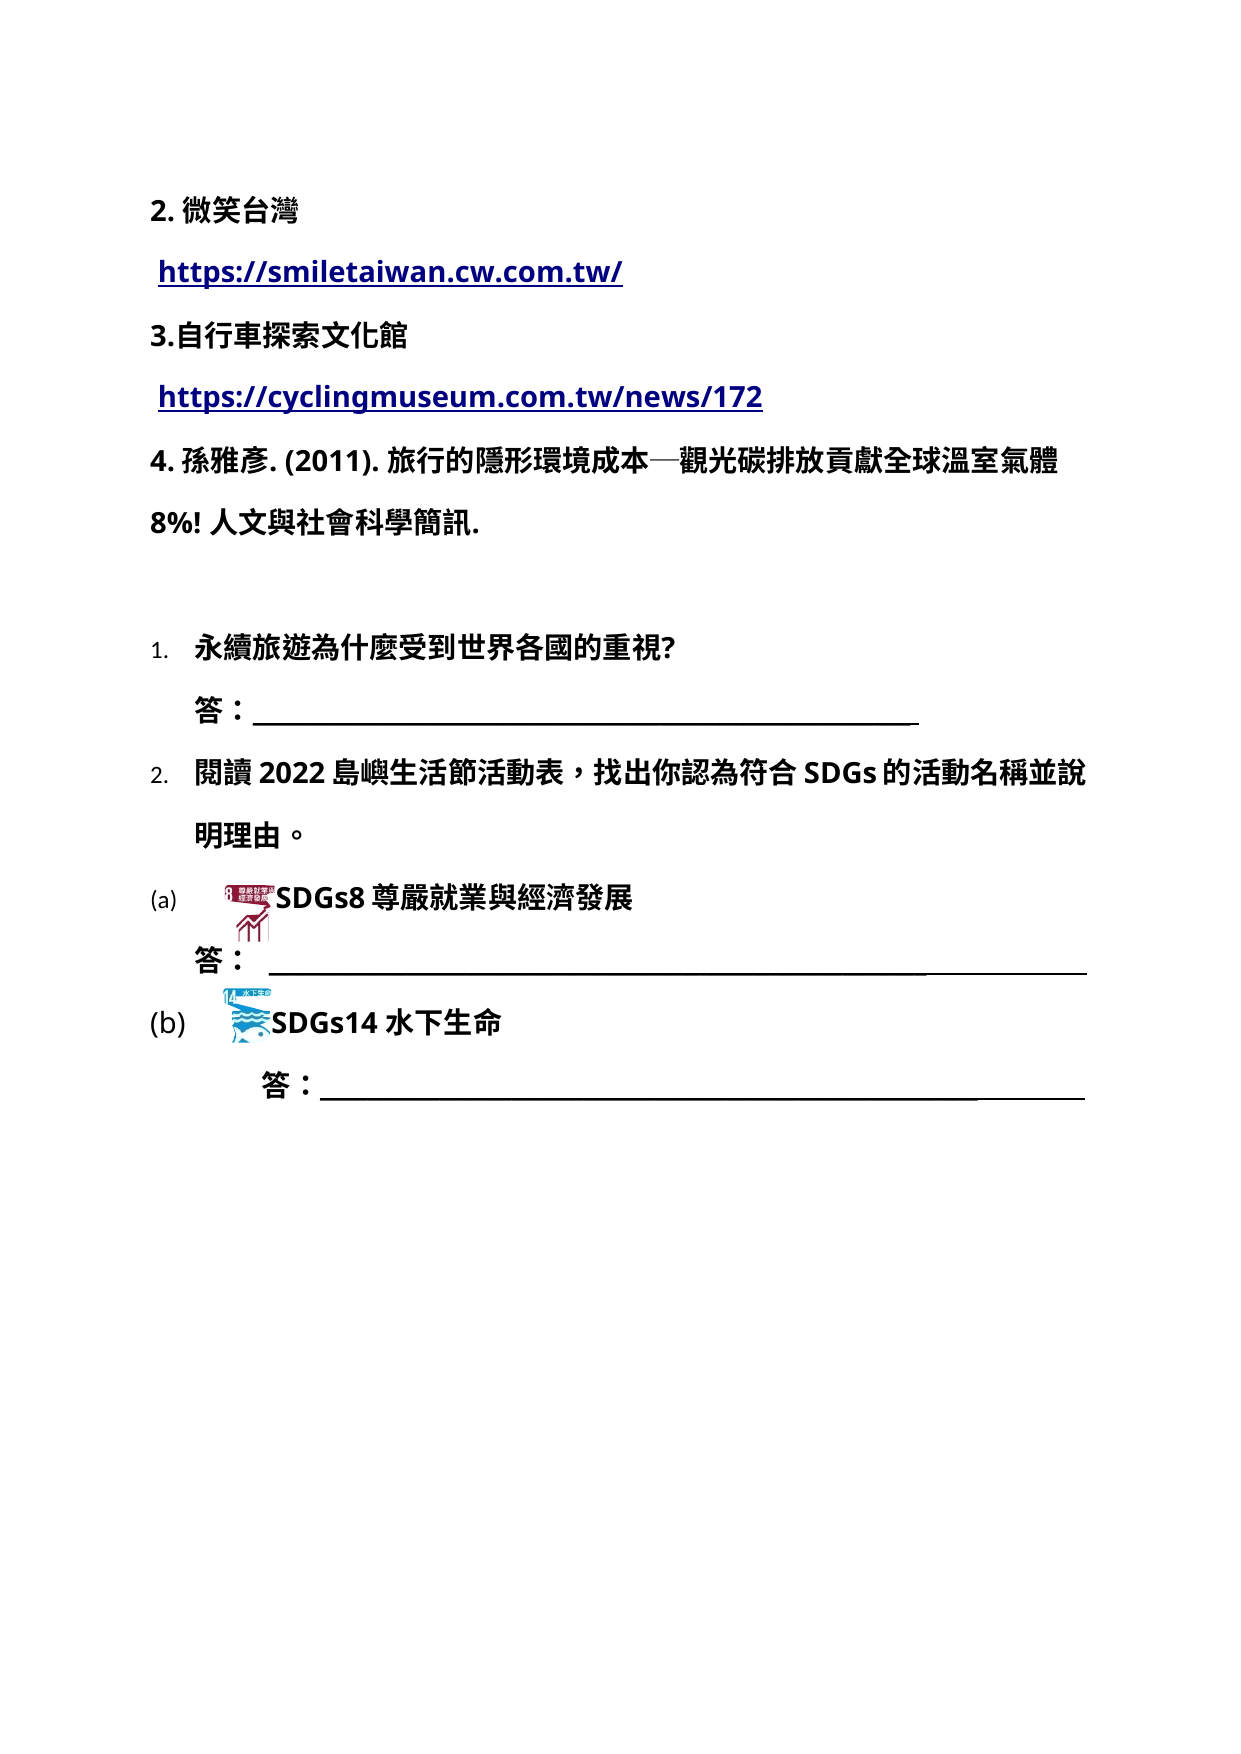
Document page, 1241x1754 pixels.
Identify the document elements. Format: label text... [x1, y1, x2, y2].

text 2. 微笑台灣 [150, 167, 1090, 229]
list SDGs8尊嚴就業與經濟發展 [150, 854, 1090, 917]
text 答：_______________________________________________________ [194, 917, 1090, 979]
list 永續旅遊為什麼受到世界各國的重視? 答：_______________________________________________________ [150, 604, 1090, 729]
text 3.自行車探索文化館 [150, 292, 1090, 354]
list 閱讀2022島嶼生活節活動表，找出你認為符合SDGs的活動名稱並說明理由。 [150, 729, 1090, 854]
text (b) SDGs14 水下生命 [150, 979, 1090, 1042]
text 答：_______________________________________________________ [194, 1042, 1090, 1167]
text https://smiletaiwan.cw.com.tw/ [150, 229, 1090, 292]
text https://cyclingmuseum.com.tw/news/172 4. 孫雅彥. (2011). 旅行的隱形環境成本─觀光碳排放貢獻全球溫室氣體 8%! 人文與社會科學簡訊. [150, 354, 1090, 542]
